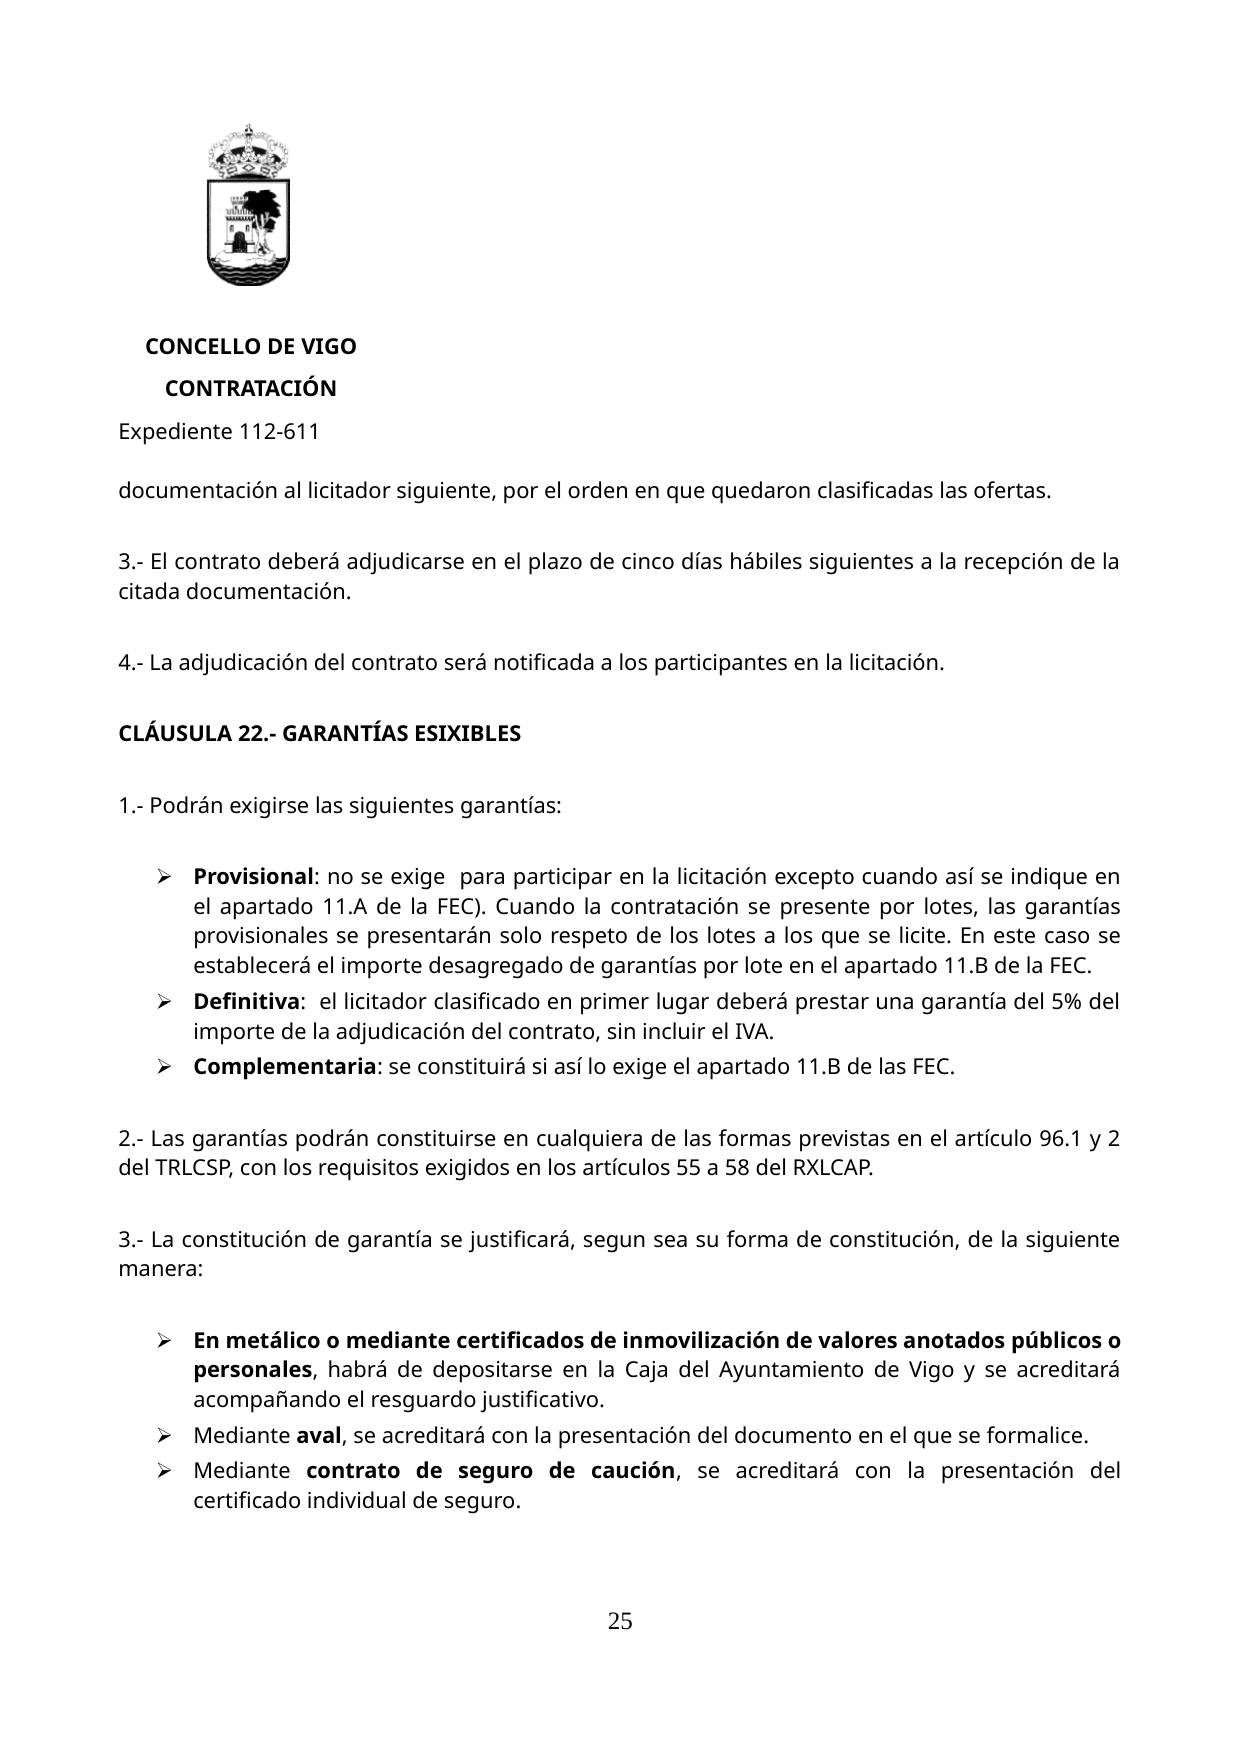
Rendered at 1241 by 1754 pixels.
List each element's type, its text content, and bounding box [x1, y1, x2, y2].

list Provisional: no se exige para participar en la licitación excepto cuando así se indique en el apartado 11.A de la FEC). Cuando la contratación se presente por lotes, las garantías provisionales se presentarán solo respeto de los lotes a los que se licite. En este caso se establecerá el importe desagregado de garantías por lote en el apartado 11.B de la FEC. [156, 861, 1122, 980]
text 2.- Las garantías podrán constituirse en cualquiera de las formas previstas en el artículo 96.1 y 2 del TRLCSP, con los requisitos exigidos en los artículos 55 a 58 del RXLCAP. [118, 1123, 1122, 1182]
text 3.- El contrato deberá adjudicarse en el plazo de cinco días hábiles siguientes a la recepción de la citada documentación. [118, 546, 1122, 606]
picture [206, 123, 290, 286]
text CLÁUSULA 22.- GARANTÍAS ESIXIBLES [118, 718, 1122, 748]
list En metálico o mediante certificados de inmovilización de valores anotados públicos o personales, habrá de depositarse en la Caja del Ayuntamiento de Vigo y se acreditará acompañando el resguardo justificativo. [156, 1325, 1122, 1414]
text 3.- La constitución de garantía se justificará, segun sea su forma de constitución, de la siguiente manera: [118, 1224, 1122, 1283]
list Complementaria: se constituirá si así lo exige el apartado 11.B de las FEC. [156, 1051, 1122, 1081]
list Mediante contrato de seguro de caución, se acreditará con la presentación del certificado individual de seguro. [156, 1456, 1122, 1515]
text documentación al licitador siguiente, por el orden en que quedaron clasificadas las ofertas. [118, 475, 1122, 505]
list Definitiva: el licitador clasificado en primer lugar deberá prestar una garantía del 5% del importe de la adjudicación del contrato, sin incluir el IVA. [156, 986, 1122, 1046]
list Mediante aval, se acreditará con la presentación del documento en el que se formalice. [156, 1420, 1122, 1450]
text 4.- La adjudicación del contrato será notificada a los participantes en la licitación. [118, 647, 1122, 677]
text 1.- Podrán exigirse las siguientes garantías: [118, 790, 1122, 819]
